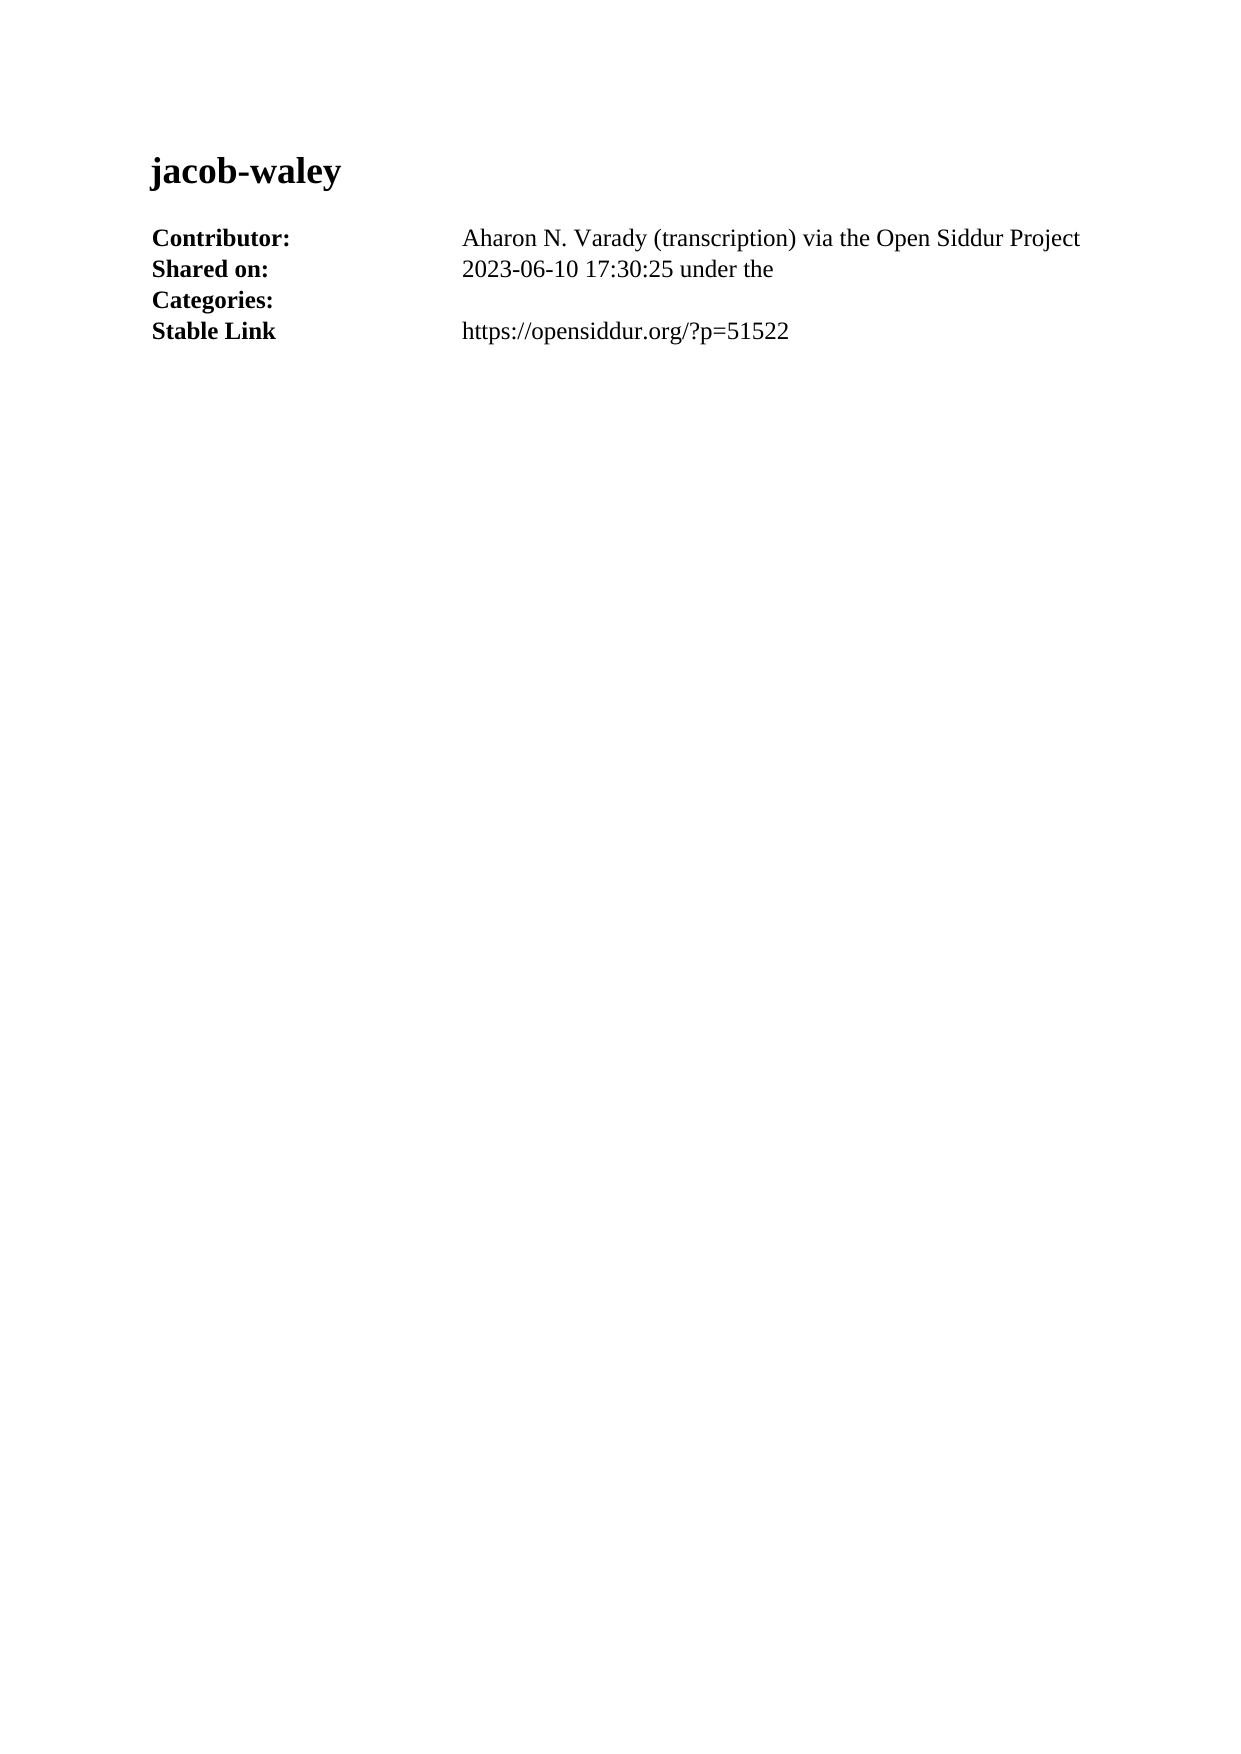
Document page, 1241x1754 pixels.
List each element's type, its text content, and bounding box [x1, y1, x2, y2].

table_header Aharon N. Varady (transcription) via the Open Siddur Project [460, 223, 1090, 253]
table_cell Stable Link [150, 315, 460, 346]
table_cell 2023-06-10 17:30:25 under the [460, 254, 1090, 284]
table_cell https://opensiddur.org/?p=51522 [460, 315, 1090, 346]
table_cell Categories: [150, 284, 460, 315]
subtitle jacob-waley [150, 150, 1090, 192]
table_header Contributor: [150, 223, 460, 253]
table_cell Shared on: [150, 254, 460, 284]
table_cell [460, 284, 1090, 315]
